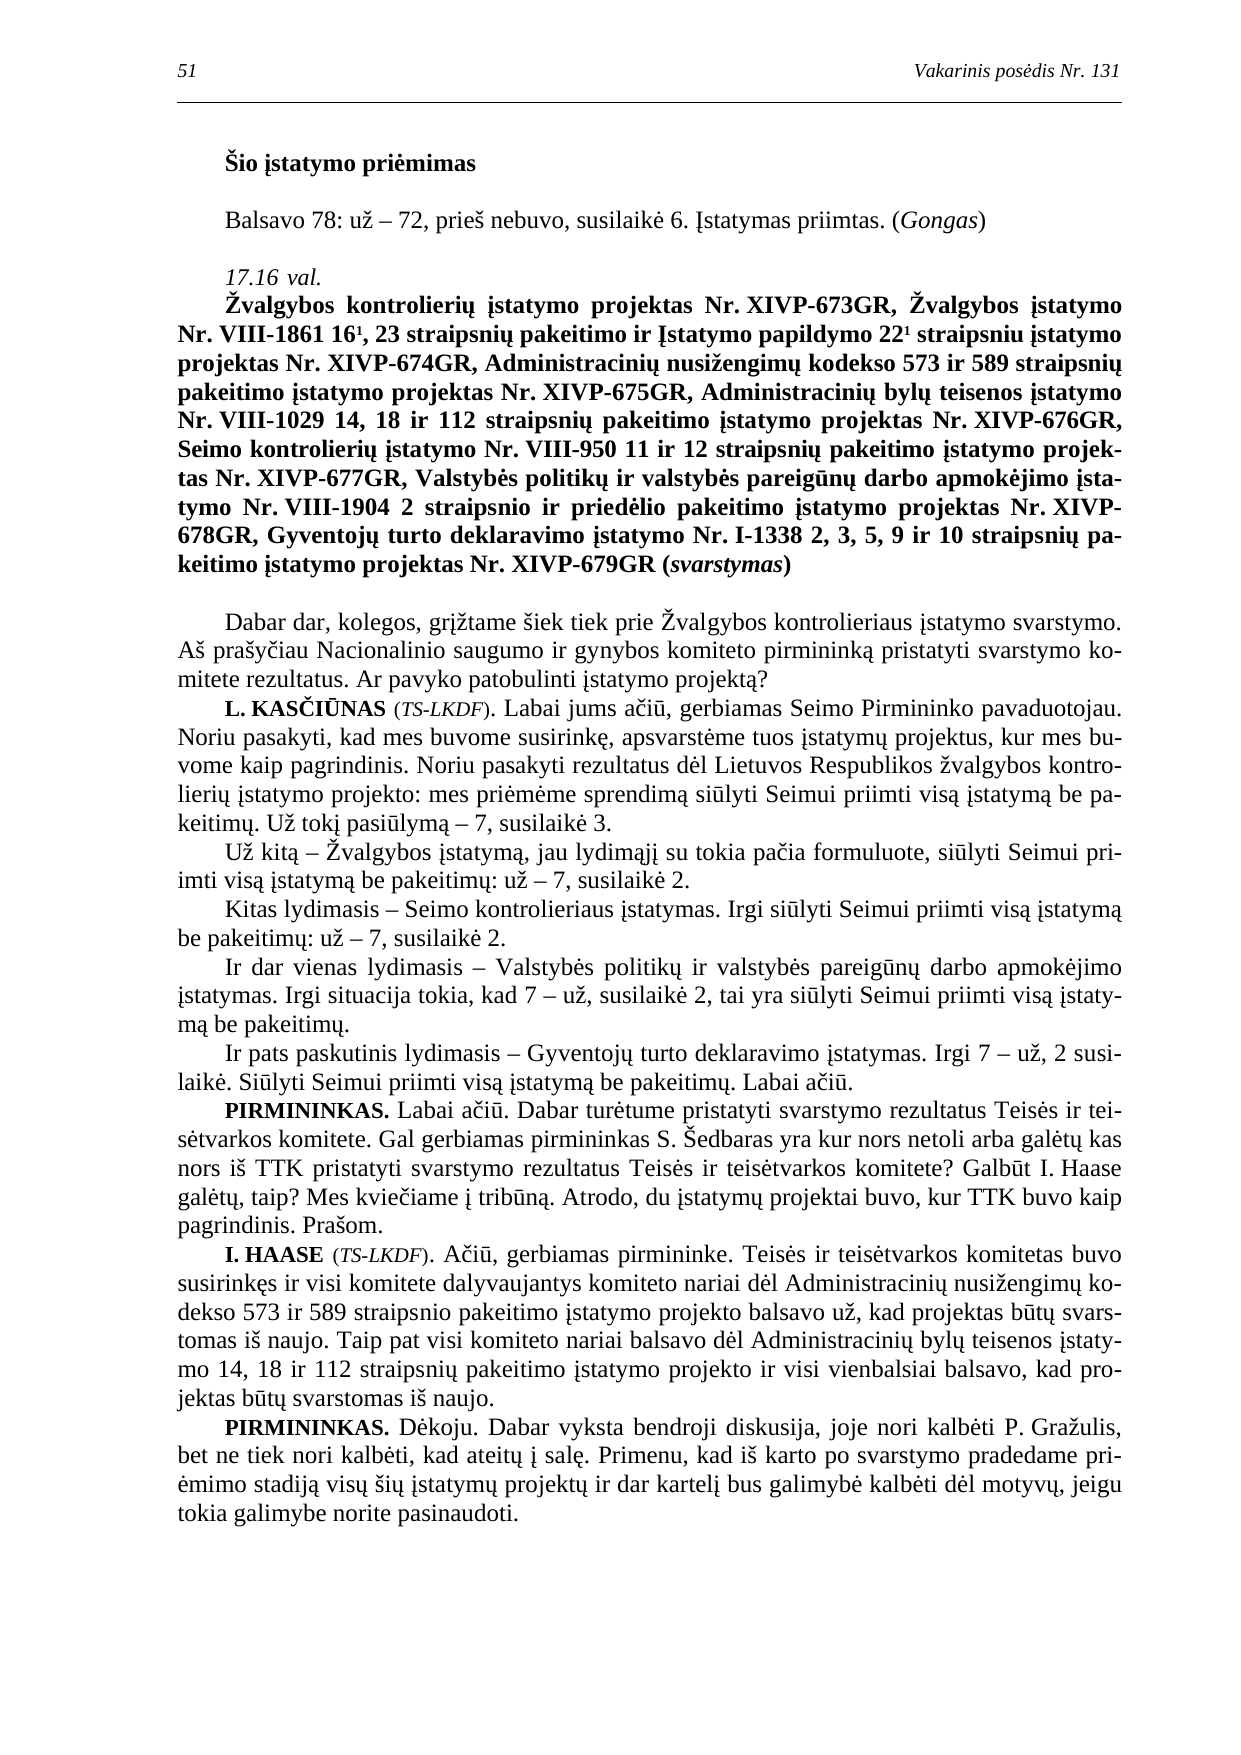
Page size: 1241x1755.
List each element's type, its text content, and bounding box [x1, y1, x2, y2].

text 17.16 val. [224, 263, 1122, 290]
text L. KASČIŪNAS (TS-LKDF). La­bai jums ačiū, ger­bia­mas Sei­mo Pir­mi­nin­ko pa­va­duo­to­jau. No­riu pa­sa­ky­ti, kad mes bu­vo­me su­si­rin­kę, ap­svars­tė­me tuos įsta­ty­mų pro­jek­tus, kur mes bu­vo­me kaip pa­grin­di­nis. No­riu pa­sa­ky­ti re­zul­ta­tus dėl Lie­tu­vos Res­pub­li­kos žval­gy­bos kon­tro­lie­rių įsta­ty­mo pro­jek­to: mes pri­ėmė­me spren­di­mą siū­ly­ti Sei­mui pri­im­ti vi­są įsta­ty­mą be pa­kei­ti­mų. Už to­kį pa­siū­ly­mą – 7, su­si­lai­kė 3. [177, 693, 1122, 837]
text Ir pats pas­ku­ti­nis ly­di­ma­sis – Gy­ven­to­jų tur­to de­kla­ra­vi­mo įsta­ty­mas. Ir­gi 7 – už, 2 su­si­lai­kė. Siū­ly­ti Sei­mui pri­im­ti vi­są įsta­ty­mą be pa­kei­ti­mų. La­bai ačiū. [177, 1038, 1122, 1095]
text Šio įsta­ty­mo pri­ėmi­mas [177, 148, 1122, 176]
text Da­bar dar, ko­le­gos, grįž­ta­me šiek tiek prie Žval­gy­bos kon­tro­lie­riaus įsta­ty­mo svars­ty­mo. Aš pra­šy­čiau Na­cio­na­li­nio sau­gu­mo ir gy­ny­bos ko­mi­te­to pir­mi­nin­ką pri­sta­ty­ti svars­ty­mo ko­mi­te­te re­zul­ta­tus. Ar pa­vy­ko pa­to­bu­lin­ti įsta­ty­mo pro­jek­tą? [177, 607, 1122, 693]
text PIRMININKAS. La­bai ačiū. Da­bar tu­rė­tu­me pri­sta­ty­ti svars­ty­mo re­zul­ta­tus Tei­sės ir tei­sėt­var­kos ko­mi­te­te. Gal ger­bia­mas pir­mi­nin­kas S. Šed­ba­ras yra kur nors ne­to­li ar­ba ga­lė­tų kas nors iš TTK pri­sta­ty­ti svars­ty­mo re­zul­ta­tus Tei­sės ir tei­sėt­var­kos ko­mi­te­te? Gal­būt I. Ha­a­se ga­lė­tų, taip? Mes kvie­čia­me į tri­bū­ną. At­ro­do, du įsta­ty­mų pro­jek­tai bu­vo, kur TTK bu­vo kaip pa­grin­di­nis. Pra­šom. [177, 1095, 1122, 1239]
text Ki­tas ly­di­ma­sis – Sei­mo kon­tro­lie­riaus įsta­ty­mas. Ir­gi siū­ly­ti Sei­mui pri­im­ti vi­są įsta­ty­mą be pa­kei­ti­mų: už – 7, su­si­lai­kė 2. [177, 894, 1122, 952]
text Bal­sa­vo 78: už – 72, prieš ne­bu­vo, su­si­lai­kė 6. Įsta­ty­mas pri­im­tas. (Gon­gas) [177, 205, 1122, 234]
text I. HAASE (TS-LKDF). Ačiū, ger­bia­mas pir­mi­nin­ke. Tei­sės ir tei­sėt­var­kos ko­mi­te­tas bu­vo su­si­rin­kęs ir vi­si ko­mi­te­te da­ly­vau­jan­tys ko­mi­te­to na­riai dėl Ad­mi­nist­ra­ci­nių nu­si­žen­gi­mų ko­dek­so 573 ir 589 straips­nio pa­kei­ti­mo įsta­ty­mo pro­jek­to bal­sa­vo už, kad pro­jek­tas bū­tų svars­to­mas iš nau­jo. Taip pat vi­si ko­mi­te­to na­riai bal­sa­vo dėl Ad­mi­nist­ra­ci­nių by­lų tei­se­nos įsta­ty­mo 14, 18 ir 112 straips­nių pa­kei­ti­mo įsta­ty­mo pro­jek­to ir vi­si vien­bal­siai bal­sa­vo, kad pro­jek­tas bū­tų svars­to­mas iš nau­jo. [177, 1239, 1122, 1412]
text Už ki­tą – Žval­gy­bos įsta­ty­mą, jau ly­di­mą­jį su to­kia pa­čia for­mu­luo­te, siū­ly­ti Sei­mui pri­im­ti vi­są įsta­ty­mą be pa­kei­ti­mų: už – 7, su­si­lai­kė 2. [177, 837, 1122, 894]
text Žval­gy­bos kon­tro­lie­rių įsta­ty­mo pro­jek­tas Nr. XIVP-673GR, Žval­gy­bos įsta­ty­mo Nr. VIII-1861 161, 23 straips­nių pa­kei­ti­mo ir Įsta­ty­mo pa­pil­dy­mo 221 straips­niu įstatymo pro­jek­tas Nr. XIVP-674GR, Ad­mi­nist­ra­ci­nių nu­si­žen­gi­mų ko­dek­so 573 ir 589 straips­nių pa­kei­ti­mo įsta­ty­mo pro­jek­tas Nr. XIVP-675GR, Ad­mi­nist­ra­ci­nių by­lų tei­se­nos įsta­ty­mo Nr. VIII-1029 14, 18 ir 112 straips­nių pa­kei­ti­mo įsta­ty­mo pro­jek­tas Nr. XIVP-676GR, Sei­mo kon­tro­lie­rių įsta­ty­mo Nr. VIII-950 11 ir 12 straips­nių pakeitimo įsta­ty­mo pro­jek­tas Nr. XIVP-677GR, Vals­ty­bės po­li­ti­kų ir vals­ty­bės pa­rei­gū­nų dar­bo ap­mo­kė­ji­mo įsta­ty­mo Nr. VIII-1904 2 straips­nio ir prie­dė­lio pa­kei­ti­mo įsta­ty­mo projektas Nr. XIVP-678GR, Gyven­to­jų tur­to de­kla­ra­vi­mo įsta­ty­mo Nr. I-1338 2, 3, 5, 9 ir 10 straips­nių pa­kei­ti­mo įsta­ty­mo pro­jek­tas Nr. XIVP-679GR (svars­ty­mas) [177, 290, 1122, 578]
text Ir dar vie­nas ly­di­ma­sis – Vals­ty­bės po­li­ti­kų ir vals­ty­bės pa­rei­gū­nų dar­bo ap­mo­kė­ji­mo įsta­ty­mas. Ir­gi si­tu­a­ci­ja to­kia, kad 7 – už, su­si­lai­kė 2, tai yra siū­ly­ti Sei­mui pri­im­ti vi­są įsta­ty­mą be pa­kei­ti­mų. [177, 952, 1122, 1038]
text PIRMININKAS. Dė­ko­ju. Da­bar vyks­ta ben­dro­ji dis­ku­si­ja, jo­je no­ri kal­bė­ti P. Gra­žu­lis, bet ne tiek no­ri kal­bė­ti, kad at­ei­tų į sa­lę. Pri­me­nu, kad iš kar­to po svars­ty­mo pra­de­da­me pri­ėmi­mo sta­di­ją vi­sų šių įsta­ty­mų pro­jek­tų ir dar kar­te­lį bus ga­li­my­bė kal­bė­ti dėl mo­ty­vų, jei­gu to­kia ga­li­my­be no­ri­te pa­si­nau­do­ti. [177, 1412, 1122, 1527]
